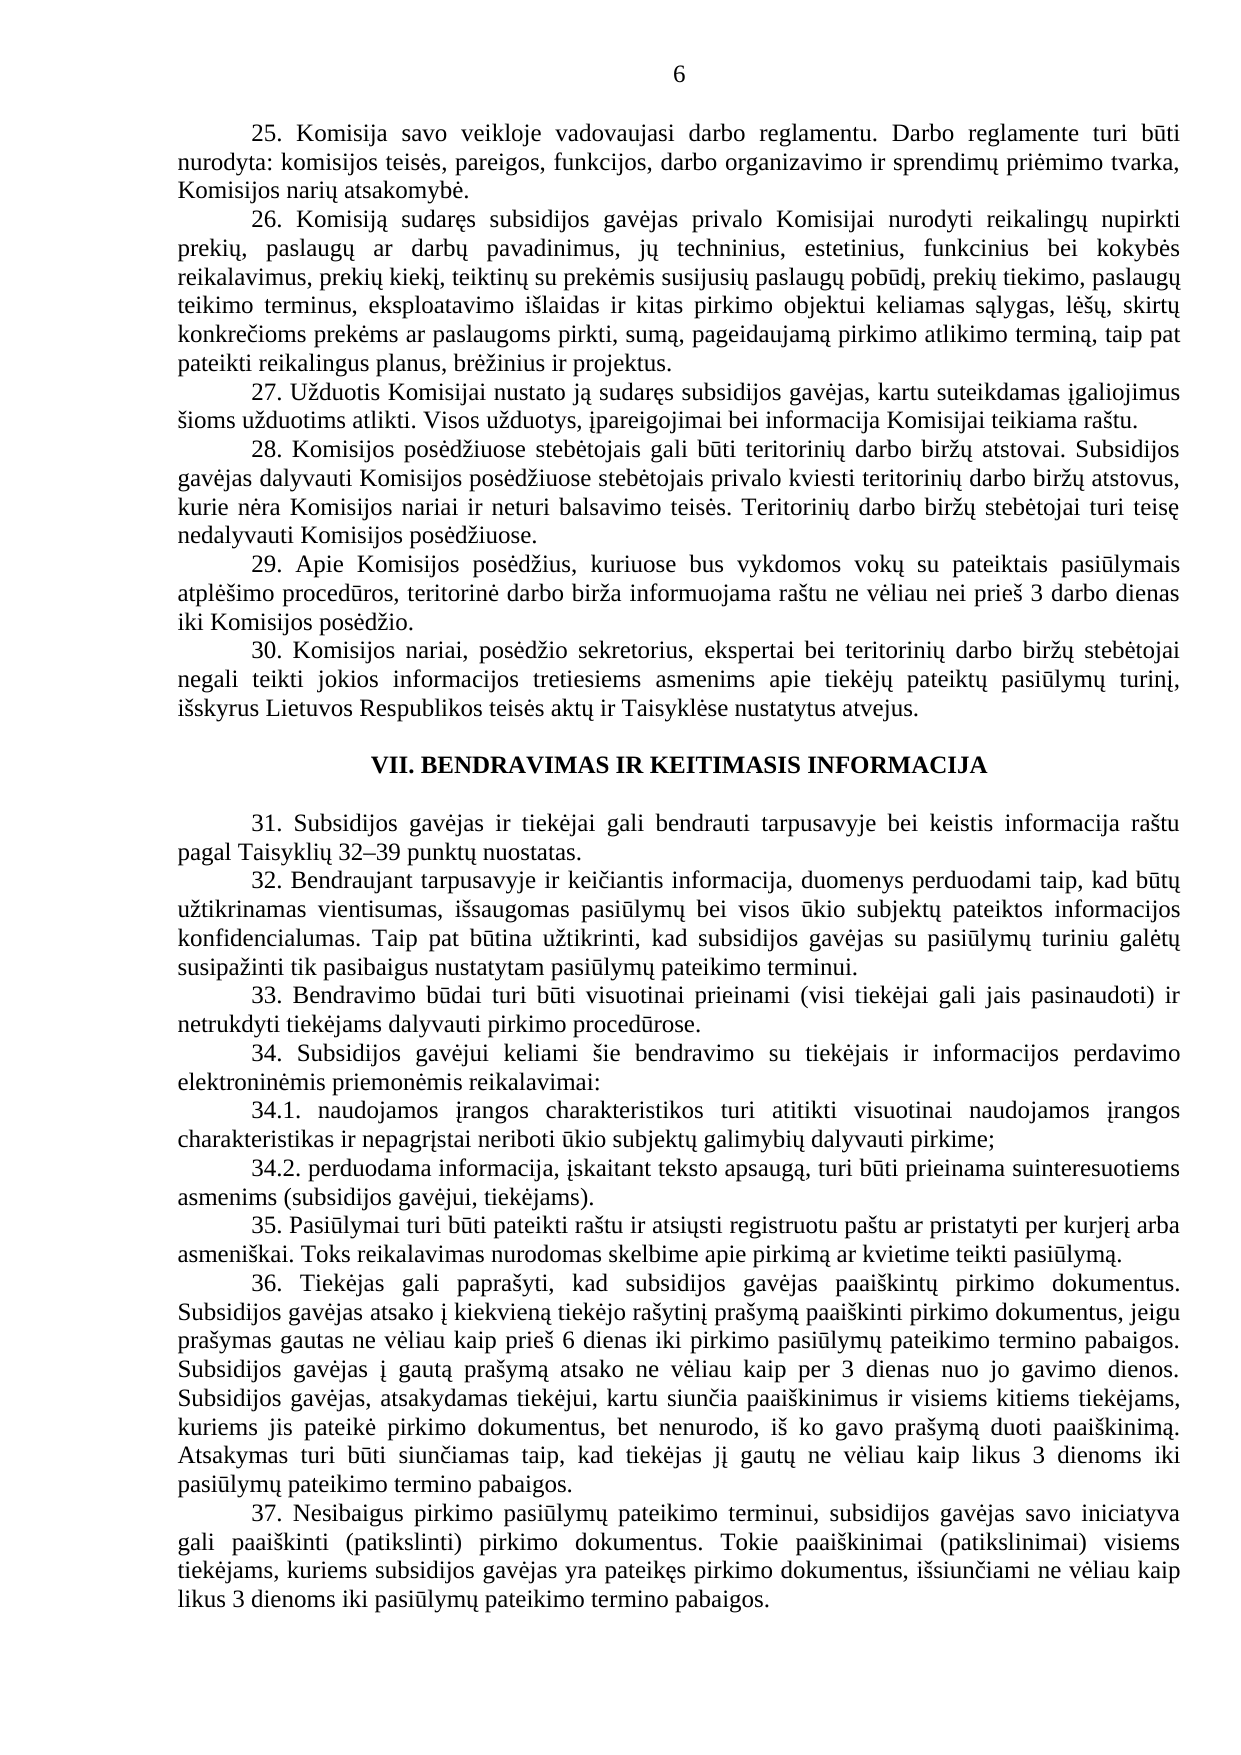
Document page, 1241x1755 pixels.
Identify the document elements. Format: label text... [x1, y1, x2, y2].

text 34.2. perduodama informacija, įskaitant teksto apsaugą, turi būti prieinama suinteresuotiems asmenims (subsidijos gavėjui, tiekėjams). [177, 1153, 1181, 1211]
text 27. Užduotis Komisijai nustato ją sudaręs subsidijos gavėjas, kartu suteikdamas įgaliojimus šioms užduotims atlikti. Visos užduotys, įpareigojimai bei informacija Komisijai teikiama raštu. [177, 377, 1181, 434]
text 29. Apie Komisijos posėdžius, kuriuose bus vykdomos vokų su pateiktais pasiūlymais atplėšimo procedūros, teritorinė darbo birža informuojama raštu ne vėliau nei prieš 3 darbo dienas iki Komisijos posėdžio. [177, 549, 1181, 636]
text 32. Bendraujant tarpusavyje ir keičiantis informacija, duomenys perduodami taip, kad būtų užtikrinamas vientisumas, išsaugomas pasiūlymų bei visos ūkio subjektų pateiktos informacijos konfidencialumas. Taip pat būtina užtikrinti, kad subsidijos gavėjas su pasiūlymų turiniu galėtų susipažinti tik pasibaigus nustatytam pasiūlymų pateikimo terminui. [177, 866, 1181, 981]
text 33. Bendravimo būdai turi būti visuotinai prieinami (visi tiekėjai gali jais pasinaudoti) ir netrukdyti tiekėjams dalyvauti pirkimo procedūrose. [177, 981, 1181, 1038]
text 25. Komisija savo veikloje vadovaujasi darbo reglamentu. Darbo reglamente turi būti nurodyta: komisijos teisės, pareigos, funkcijos, darbo organizavimo ir sprendimų priėmimo tvarka, Komisijos narių atsakomybė. [177, 118, 1181, 204]
text 30. Komisijos nariai, posėdžio sekretorius, ekspertai bei teritorinių darbo biržų stebėtojai negali teikti jokios informacijos tretiesiems asmenims apie tiekėjų pateiktų pasiūlymų turinį, išskyrus Lietuvos Respublikos teisės aktų ir Taisyklėse nustatytus atvejus. [177, 636, 1181, 722]
text 36. Tiekėjas gali paprašyti, kad subsidijos gavėjas paaiškintų pirkimo dokumentus. Subsidijos gavėjas atsako į kiekvieną tiekėjo rašytinį prašymą paaiškinti pirkimo dokumentus, jeigu prašymas gautas ne vėliau kaip prieš 6 dienas iki pirkimo pasiūlymų pateikimo termino pabaigos. Subsidijos gavėjas į gautą prašymą atsako ne vėliau kaip per 3 dienas nuo jo gavimo dienos. Subsidijos gavėjas, atsakydamas tiekėjui, kartu siunčia paaiškinimus ir visiems kitiems tiekėjams, kuriems jis pateikė pirkimo dokumentus, bet nenurodo, iš ko gavo prašymą duoti paaiškinimą. Atsakymas turi būti siunčiamas taip, kad tiekėjas jį gautų ne vėliau kaip likus 3 dienoms iki pasiūlymų pateikimo termino pabaigos. [177, 1268, 1181, 1498]
text 26. Komisiją sudaręs subsidijos gavėjas privalo Komisijai nurodyti reikalingų nupirkti prekių, paslaugų ar darbų pavadinimus, jų techninius, estetinius, funkcinius bei kokybės reikalavimus, prekių kiekį, teiktinų su prekėmis susijusių paslaugų pobūdį, prekių tiekimo, paslaugų teikimo terminus, eksploatavimo išlaidas ir kitas pirkimo objektui keliamas sąlygas, lėšų, skirtų konkrečioms prekėms ar paslaugoms pirkti, sumą, pageidaujamą pirkimo atlikimo terminą, taip pat pateikti reikalingus planus, brėžinius ir projektus. [177, 204, 1181, 377]
text 35. Pasiūlymai turi būti pateikti raštu ir atsiųsti registruotu paštu ar pristatyti per kurjerį arba asmeniškai. Toks reikalavimas nurodomas skelbime apie pirkimą ar kvietime teikti pasiūlymą. [177, 1211, 1181, 1268]
text VII. BENDRAVIMAS IR KEITIMASIS INFORMACIJA [177, 751, 1181, 779]
text 34. Subsidijos gavėjui keliami šie bendravimo su tiekėjais ir informacijos perdavimo elektroninėmis priemonėmis reikalavimai: [177, 1038, 1181, 1096]
text 37. Nesibaigus pirkimo pasiūlymų pateikimo terminui, subsidijos gavėjas savo iniciatyva gali paaiškinti (patikslinti) pirkimo dokumentus. Tokie paaiškinimai (patikslinimai) visiems tiekėjams, kuriems subsidijos gavėjas yra pateikęs pirkimo dokumentus, išsiunčiami ne vėliau kaip likus 3 dienoms iki pasiūlymų pateikimo termino pabaigos. [177, 1498, 1181, 1613]
text 34.1. naudojamos įrangos charakteristikos turi atitikti visuotinai naudojamos įrangos charakteristikas ir nepagrįstai neriboti ūkio subjektų galimybių dalyvauti pirkime; [177, 1096, 1181, 1153]
text 31. Subsidijos gavėjas ir tiekėjai gali bendrauti tarpusavyje bei keistis informacija raštu pagal Taisyklių 32–39 punktų nuostatas. [177, 808, 1181, 866]
text 28. Komisijos posėdžiuose stebėtojais gali būti teritorinių darbo biržų atstovai. Subsidijos gavėjas dalyvauti Komisijos posėdžiuose stebėtojais privalo kviesti teritorinių darbo biržų atstovus, kurie nėra Komisijos nariai ir neturi balsavimo teisės. Teritorinių darbo biržų stebėtojai turi teisę nedalyvauti Komisijos posėdžiuose. [177, 434, 1181, 549]
